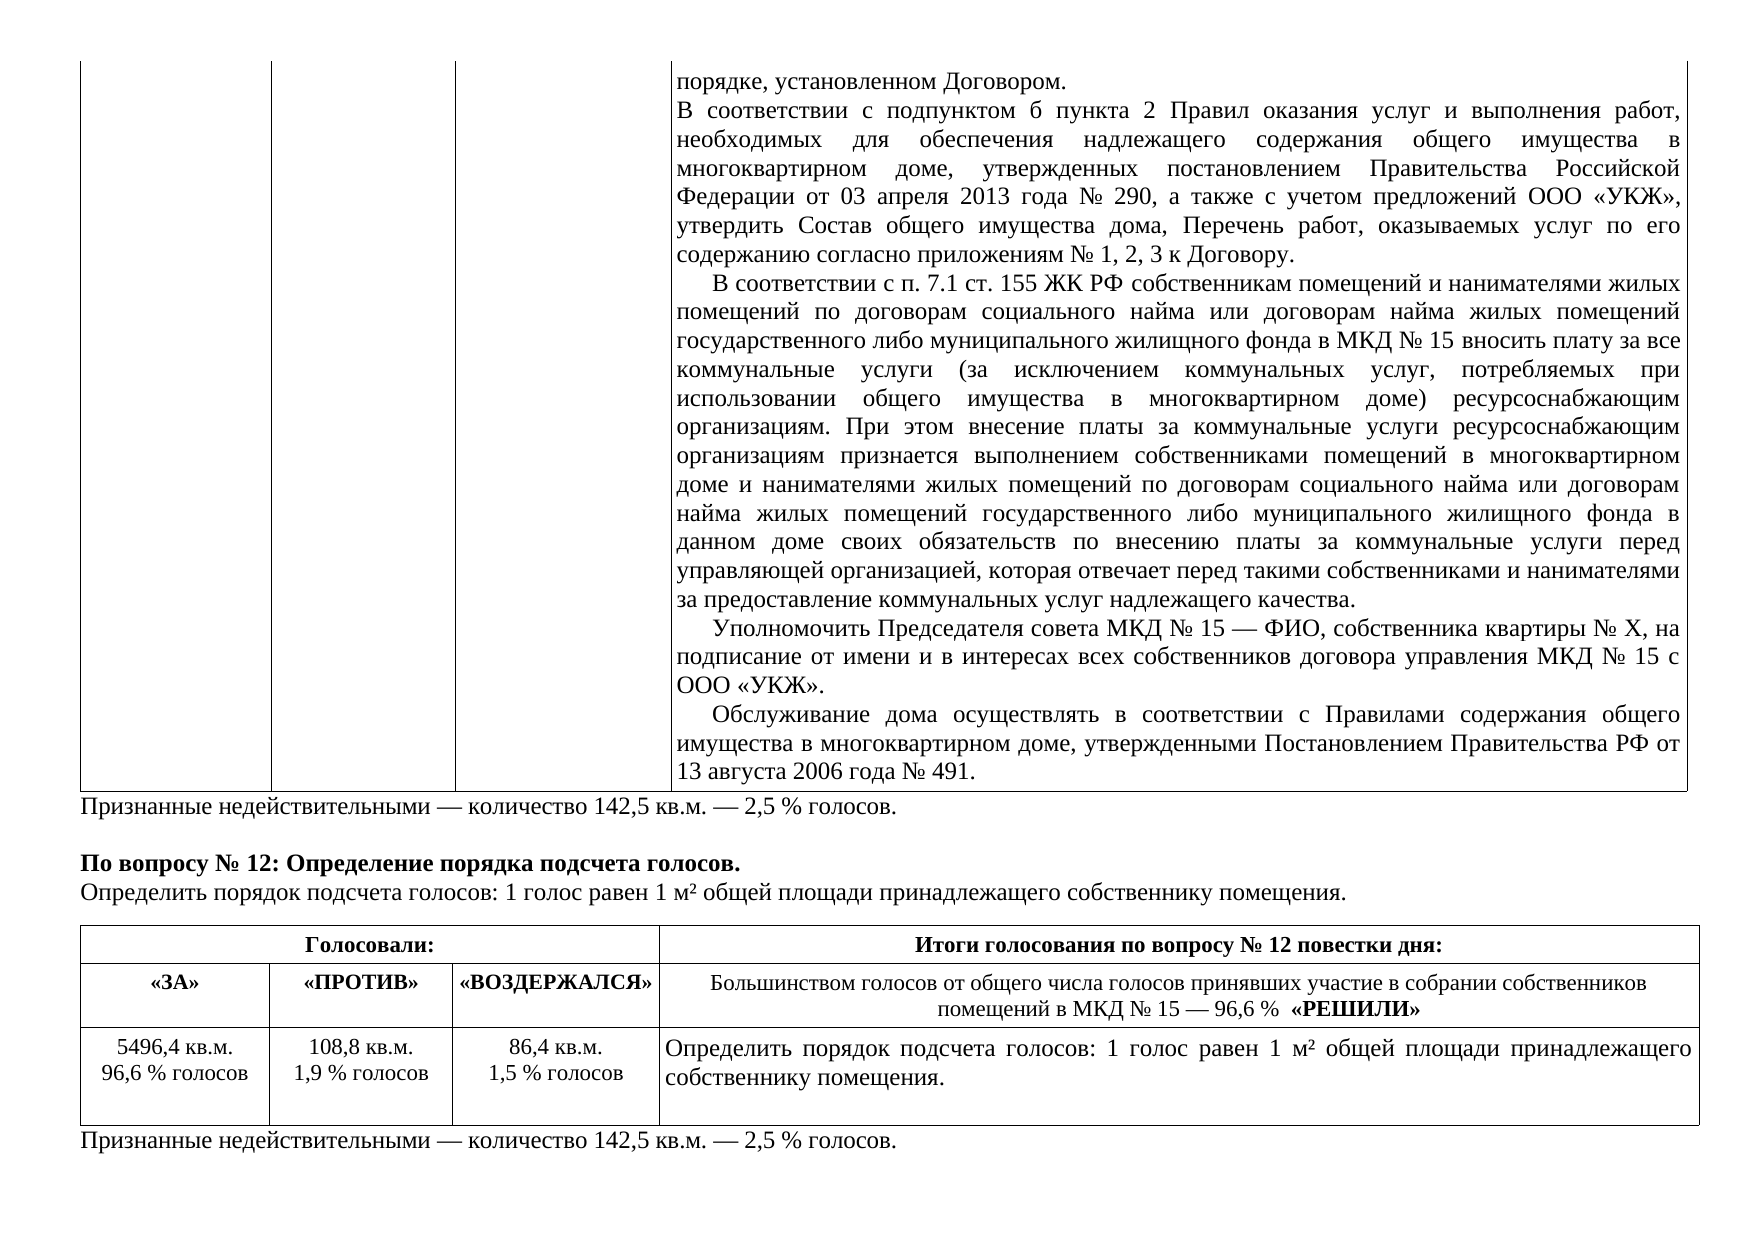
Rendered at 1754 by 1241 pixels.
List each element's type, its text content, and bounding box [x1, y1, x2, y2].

text Признанные недействительными — количество 142,5 кв.м. — 2,5 % голосов. [80, 1126, 1699, 1154]
table_cell Определить порядок подсчета голосов: 1 голос равен 1 м² общей площади принадлежащего собственнику помещения. [660, 1028, 1699, 1125]
text По вопросу № 12: Определение порядка подсчета голосов. [80, 848, 1699, 877]
table_header Голосовали: [81, 926, 659, 963]
text Признанные недействительными — количество 142,5 кв.м. — 2,5 % голосов. [80, 791, 1699, 820]
table_cell Большинством голосов от общего числа голосов принявших участие в собрании собственников помещений в МКД № 15 — 96,6 % «РЕШИЛИ» [660, 964, 1699, 1027]
table_cell [272, 61, 455, 791]
table_header Итоги голосования по вопросу № 12 повестки дня: [660, 926, 1699, 963]
table_cell 108,8 кв.м. 1,9 % голосов [270, 1028, 452, 1125]
table_cell 5496,4 кв.м. 96,6 % голосов [81, 1028, 269, 1125]
table_cell «ЗА» [81, 964, 269, 1027]
table_cell 86,4 кв.м. 1,5 % голосов [453, 1028, 659, 1125]
table_cell «ВОЗДЕРЖАЛСЯ» [453, 964, 659, 1027]
table_cell [81, 61, 271, 791]
table_cell [456, 61, 671, 791]
table_cell «ПРОТИВ» [270, 964, 452, 1027]
text Определить порядок подсчета голосов: 1 голос равен 1 м² общей площади принадлежащего собственнику помещения. [80, 877, 1699, 906]
table_cell порядке, установленном Договором. В соответствии с подпунктом б пункта 2 Правил оказания услуг и выполнения работ, необходимых для обеспечения надлежащего содержания общего имущества в многоквартирном доме, утвержденных постановлением Правительства Российской Федерации от 03 апреля 2013 года № 290, а также с учетом предложений ООО «УКЖ», утвердить Состав общего имущества дома, Перечень работ, оказываемых услуг по его содержанию согласно приложениям № 1, 2, 3 к Договору. В соответствии с п. 7.1 ст. 155 ЖК РФ собственникам помещений и нанимателями жилых помещений по договорам социального найма или договорам найма жилых помещений государственного либо муниципального жилищного фонда в МКД № 15 вносить плату за все коммунальные услуги (за исключением коммунальных услуг, потребляемых при использовании общего имущества в многоквартирном доме) ресурсоснабжающим организациям. При этом внесение платы за коммунальные услуги ресурсоснабжающим организациям признается выполнением собственниками помещений в многоквартирном доме и нанимателями жилых помещений по договорам социального найма или договорам найма жилых помещений государственного либо муниципального жилищного фонда в данном доме своих обязательств по внесению платы за коммунальные услуги перед управляющей организацией, которая отвечает перед такими собственниками и нанимателями за предоставление коммунальных услуг надлежащего качества. Уполномочить Председателя совета МКД № 15 — ФИО, собственника квартиры № Х, на подписание от имени и в интересах всех собственников договора управления МКД № 15 с ООО «УКЖ». Обслуживание дома осуществлять в соответствии с Правилами содержания общего имущества в многоквартирном доме, утвержденными Постановлением Правительства РФ от 13 августа 2006 года № 491. [672, 61, 1687, 791]
